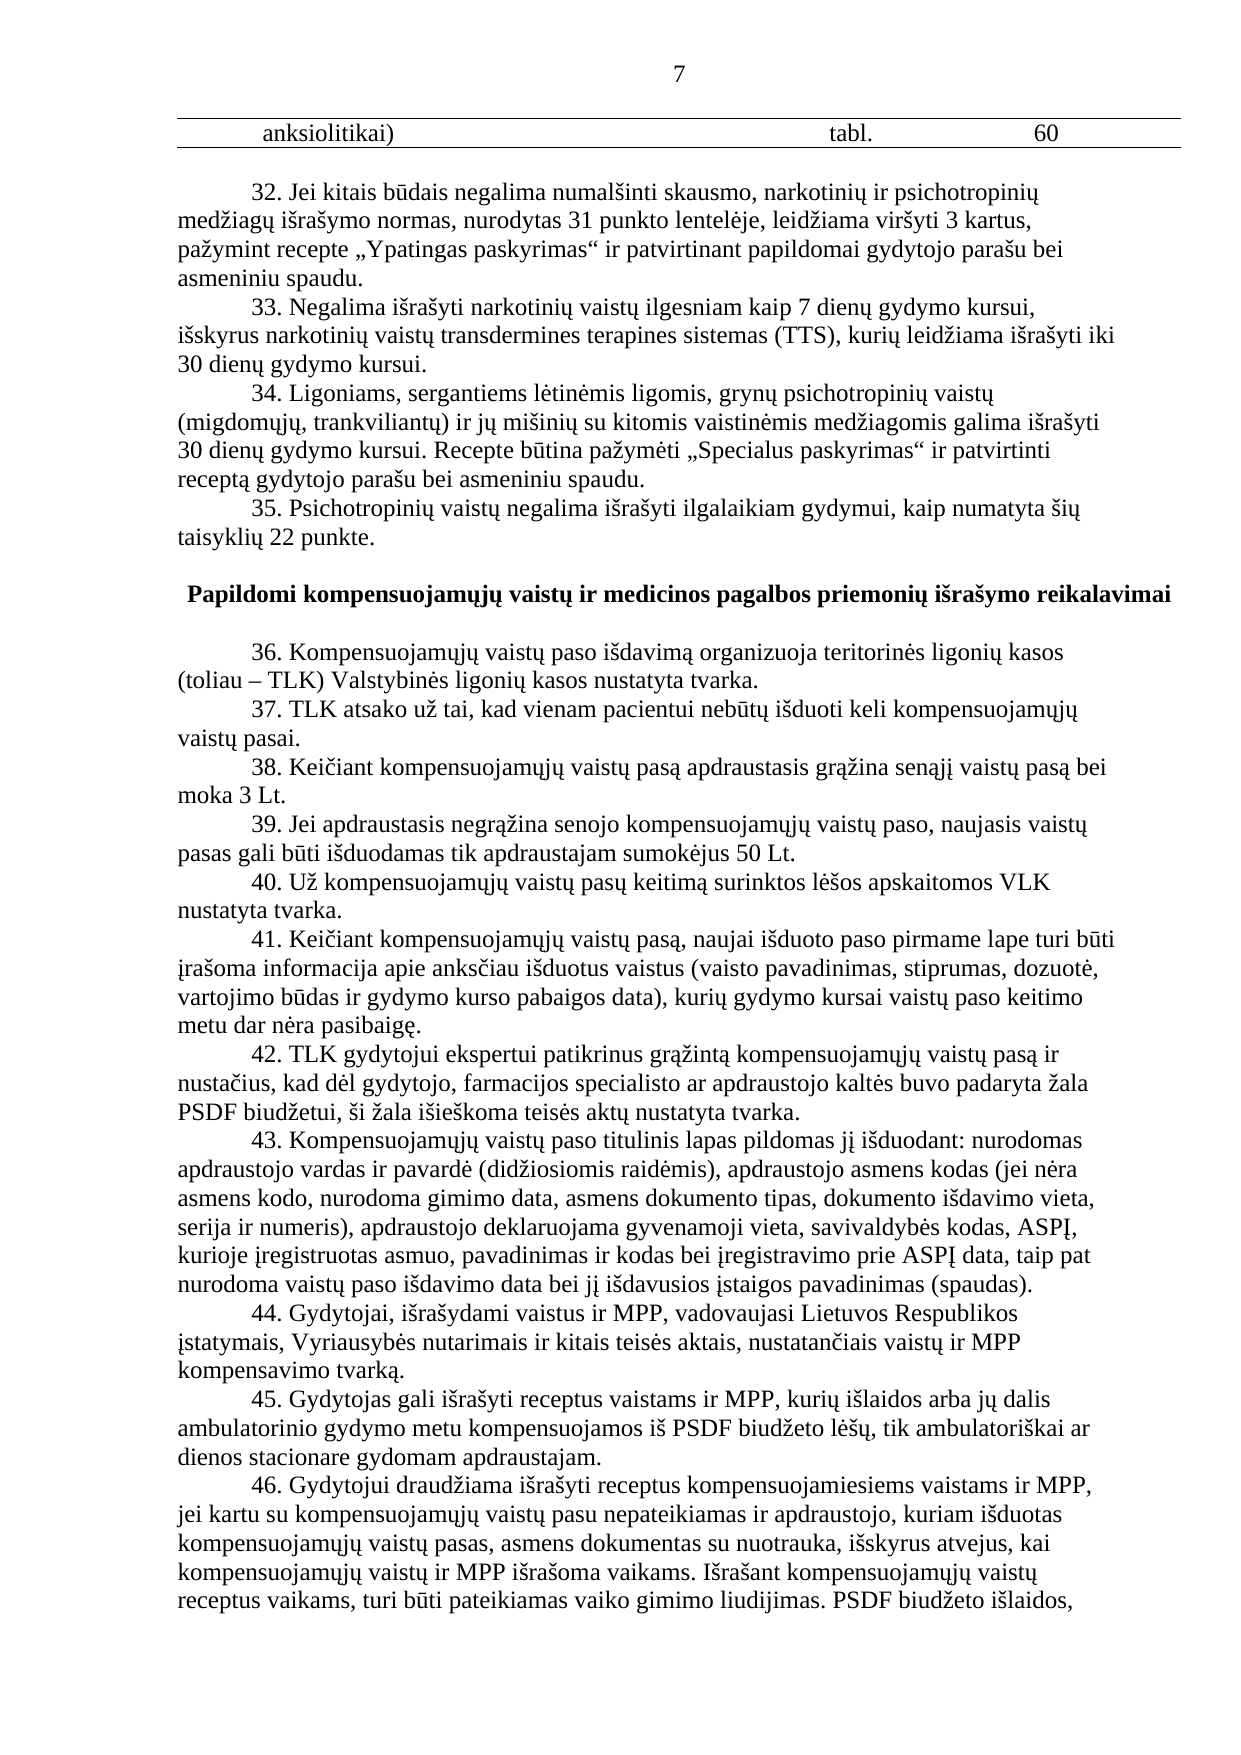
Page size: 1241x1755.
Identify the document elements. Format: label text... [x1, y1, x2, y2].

text 33. Negalima išrašyti narkotinių vaistų ilgesniam kaip 7 dienų gydymo kursui, išskyrus narkotinių vaistų transdermines terapines sistemas (TTS), kurių leidžiama išrašyti iki 30 dienų gydymo kursui. [177, 292, 1122, 378]
text 44. Gydytojai, išrašydami vaistus ir MPP, vadovaujasi Lietuvos Respublikos įstatymais, Vyriausybės nutarimais ir kitais teisės aktais, nustatančiais vaistų ir MPP kompensavimo tvarką. [177, 1298, 1122, 1384]
text 46. Gydytojui draudžiama išrašyti receptus kompensuojamiesiems vaistams ir MPP, jei kartu su kompensuojamųjų vaistų pasu nepateikiamas ir apdraustojo, kuriam išduotas kompensuojamųjų vaistų pasas, asmens dokumentas su nuotrauka, išskyrus atvejus, kai kompensuojamųjų vaistų ir MPP išrašoma vaikams. Išrašant kompensuojamųjų vaistų receptus vaikams, turi būti pateikiamas vaiko gimimo liudijimas. PSDF biudžeto išlaidos, [177, 1470, 1122, 1614]
table_cell tabl. [818, 119, 1022, 147]
text 40. Už kompensuojamųjų vaistų pasų keitimą surinktos lėšos apskaitomos VLK nustatyta tvarka. [177, 867, 1122, 924]
text 38. Keičiant kompensuojamųjų vaistų pasą apdraustasis grąžina senąjį vaistų pasą bei moka 3 Lt. [177, 752, 1122, 809]
text 42. TLK gydytojui ekspertui patikrinus grąžintą kompensuojamųjų vaistų pasą ir nustačius, kad dėl gydytojo, farmacijos specialisto ar apdraustojo kaltės buvo padaryta žala PSDF biudžetui, ši žala išieškoma teisės aktų nustatyta tvarka. [177, 1039, 1122, 1125]
text 34. Ligoniams, sergantiems lėtinėmis ligomis, grynų psichotropinių vaistų (migdomųjų, trankviliantų) ir jų mišinių su kitomis vaistinėmis medžiagomis galima išrašyti 30 dienų gydymo kursui. Recepte būtina pažymėti „Specialus paskyrimas“ ir patvirtinti receptą gydytojo parašu bei asmeniniu spaudu. [177, 378, 1122, 493]
text 41. Keičiant kompensuojamųjų vaistų pasą, naujai išduoto paso pirmame lape turi būti įrašoma informacija apie anksčiau išduotus vaistus (vaisto pavadinimas, stiprumas, dozuotė, vartojimo būdas ir gydymo kurso pabaigos data), kurių gydymo kursai vaistų paso keitimo metu dar nėra pasibaigę. [177, 924, 1122, 1039]
text 37. TLK atsako už tai, kad vienam pacientui nebūtų išduoti keli kompensuojamųjų vaistų pasai. [177, 694, 1122, 752]
text Papildomi kompensuojamųjų vaistų ir medicinos pagalbos priemonių išrašymo reikalavimai [177, 579, 1181, 608]
text 39. Jei apdraustasis negrąžina senojo kompensuojamųjų vaistų paso, naujasis vaistų pasas gali būti išduodamas tik apdraustajam sumokėjus 50 Lt. [177, 809, 1122, 867]
text 43. Kompensuojamųjų vaistų paso titulinis lapas pildomas jį išduodant: nurodomas apdraustojo vardas ir pavardė (didžiosiomis raidėmis), apdraustojo asmens kodas (jei nėra asmens kodo, nurodoma gimimo data, asmens dokumento tipas, dokumento išdavimo vieta, serija ir numeris), apdraustojo deklaruojama gyvenamoji vieta, savivaldybės kodas, ASPĮ, kurioje įregistruotas asmuo, pavadinimas ir kodas bei įregistravimo prie ASPĮ data, taip pat nurodoma vaistų paso išdavimo data bei jį išdavusios įstaigos pavadinimas (spaudas). [177, 1125, 1122, 1298]
table_cell 60 [1022, 119, 1181, 147]
text 36. Kompensuojamųjų vaistų paso išdavimą organizuoja teritorinės ligonių kasos (toliau – TLK) Valstybinės ligonių kasos nustatyta tvarka. [177, 637, 1122, 694]
table_cell anksiolitikai) [177, 119, 818, 147]
text 32. Jei kitais būdais negalima numalšinti skausmo, narkotinių ir psichotropinių medžiagų išrašymo normas, nurodytas 31 punkto lentelėje, leidžiama viršyti 3 kartus, pažymint recepte „Ypatingas paskyrimas“ ir patvirtinant papildomai gydytojo parašu bei asmeniniu spaudu. [177, 177, 1122, 292]
text 45. Gydytojas gali išrašyti receptus vaistams ir MPP, kurių išlaidos arba jų dalis ambulatorinio gydymo metu kompensuojamos iš PSDF biudžeto lėšų, tik ambulatoriškai ar dienos stacionare gydomam apdraustajam. [177, 1384, 1122, 1470]
text 35. Psichotropinių vaistų negalima išrašyti ilgalaikiam gydymui, kaip numatyta šių taisyklių 22 punkte. [177, 493, 1122, 550]
